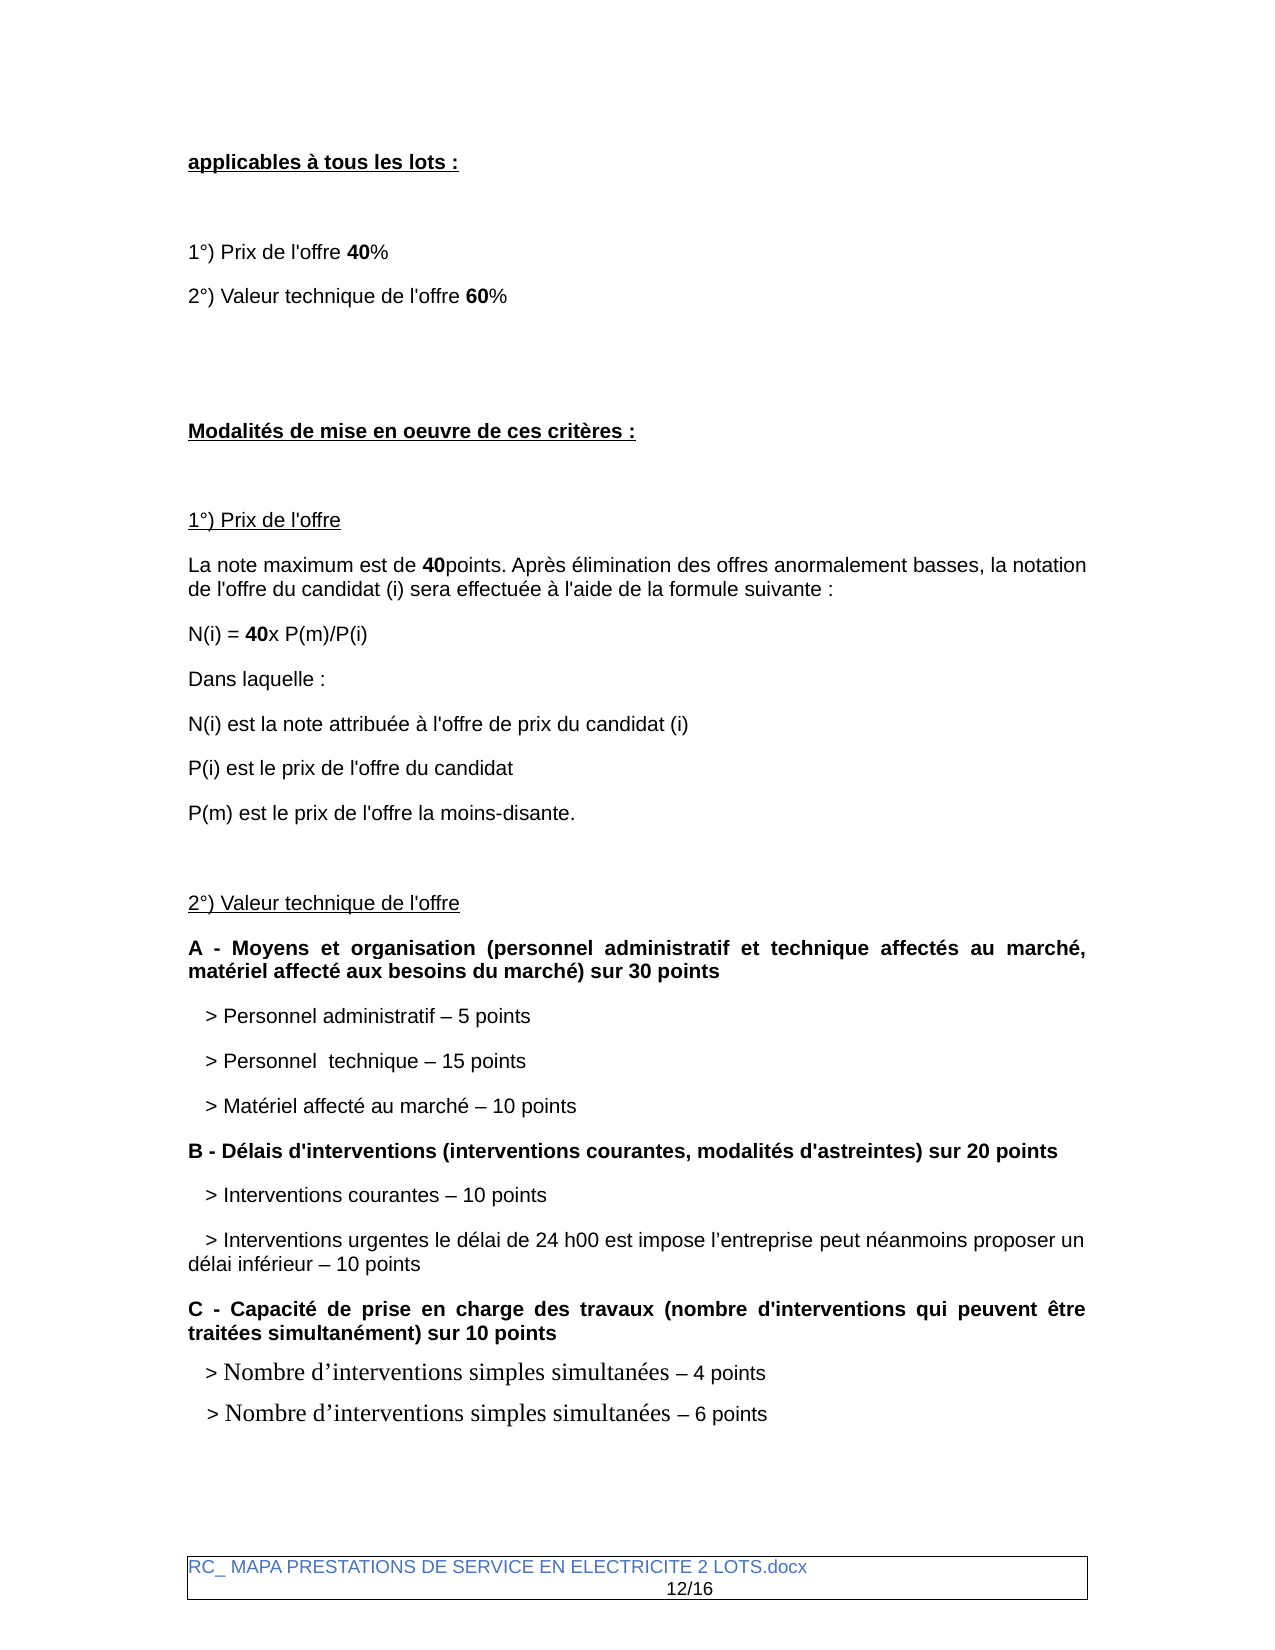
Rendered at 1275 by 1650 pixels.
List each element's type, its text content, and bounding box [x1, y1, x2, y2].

text La note maximum est de 40points. Après élimination des offres anormalement basses, la notation de l'offre du candidat (i) sera effectuée à l'aide de la formule suivante : [188, 553, 1087, 601]
list > Personnel technique – 15 points [188, 1049, 1087, 1073]
text 1°) Prix de l'offre 40% [188, 239, 1087, 263]
text P(m) est le prix de l'offre la moins-disante. [188, 801, 1087, 825]
text N(i) est la note attribuée à l'offre de prix du candidat (i) [188, 711, 1087, 735]
text > Interventions urgentes le délai de 24 h00 est impose l’entreprise peut néanmoins proposer un délai inférieur – 10 points [188, 1228, 1087, 1276]
text 2°) Valeur technique de l'offre 60% [188, 284, 1087, 308]
text P(i) est le prix de l'offre du candidat [188, 756, 1087, 780]
list > Personnel administratif – 5 points [188, 1004, 1087, 1028]
text B - Délais d'interventions (interventions courantes, modalités d'astreintes) sur 20 points [188, 1138, 1087, 1162]
text Modalités de mise en oeuvre de ces critères : [188, 419, 1087, 443]
list > Interventions courantes – 10 points [188, 1183, 1087, 1207]
text > Nombre d’interventions simples simultanées – 6 points [188, 1398, 1087, 1427]
text Dans laquelle : [188, 667, 1087, 691]
text 2°) Valeur technique de l'offre [188, 891, 1087, 914]
text N(i) = 40x P(m)/P(i) [188, 622, 1087, 646]
text 1°) Prix de l'offre [188, 508, 1087, 532]
text C - Capacité de prise en charge des travaux (nombre d'interventions qui peuvent être traitées simultanément) sur 10 points [188, 1297, 1087, 1345]
text > Nombre d’interventions simples simultanées – 4 points [188, 1357, 1087, 1386]
text applicables à tous les lots : [188, 150, 1087, 174]
text A - Moyens et organisation (personnel administratif et technique affectés au marché, matériel affecté aux besoins du marché) sur 30 points [188, 935, 1087, 983]
list > Matériel affecté au marché – 10 points [188, 1094, 1087, 1118]
